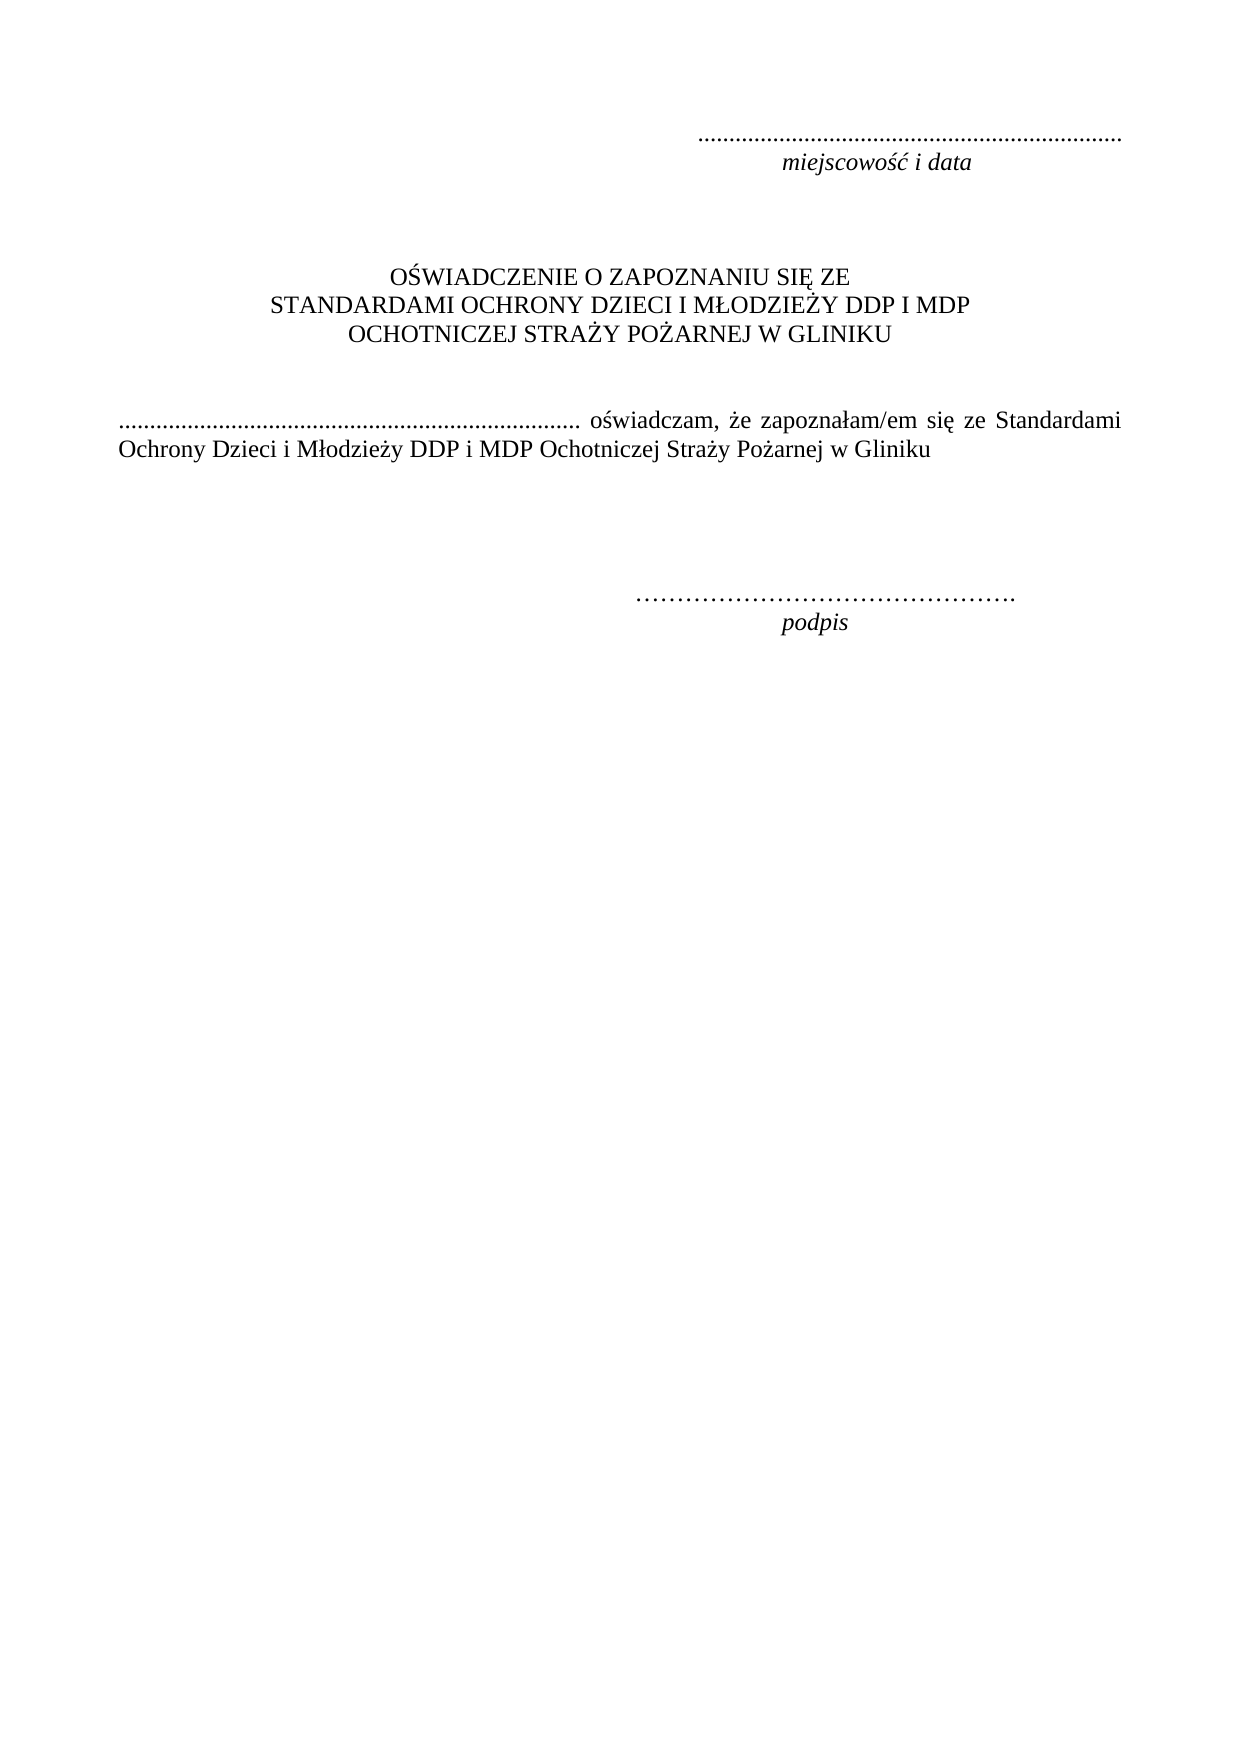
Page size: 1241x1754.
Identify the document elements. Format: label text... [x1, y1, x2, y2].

text miejscowość i data [708, 147, 1122, 176]
text STANDARDAMI OCHRONY DZIECI I MŁODZIEŻY DDP I MDP [118, 291, 1122, 319]
text podpis [708, 607, 1122, 636]
text OCHOTNICZEJ STRAŻY POŻARNEJ W GLINIKU [118, 319, 1122, 348]
text ………………………………………. [561, 578, 1122, 607]
text .................................................................... [118, 118, 1122, 147]
text OŚWIADCZENIE O ZAPOZNANIU SIĘ ZE [118, 262, 1122, 291]
text .......................................................................... oświadczam, że zapoznałam/em się ze Standardami Ochrony Dzieci i Młodzieży DDP i MDP Ochotniczej Straży Pożarnej w Gliniku [118, 406, 1122, 463]
